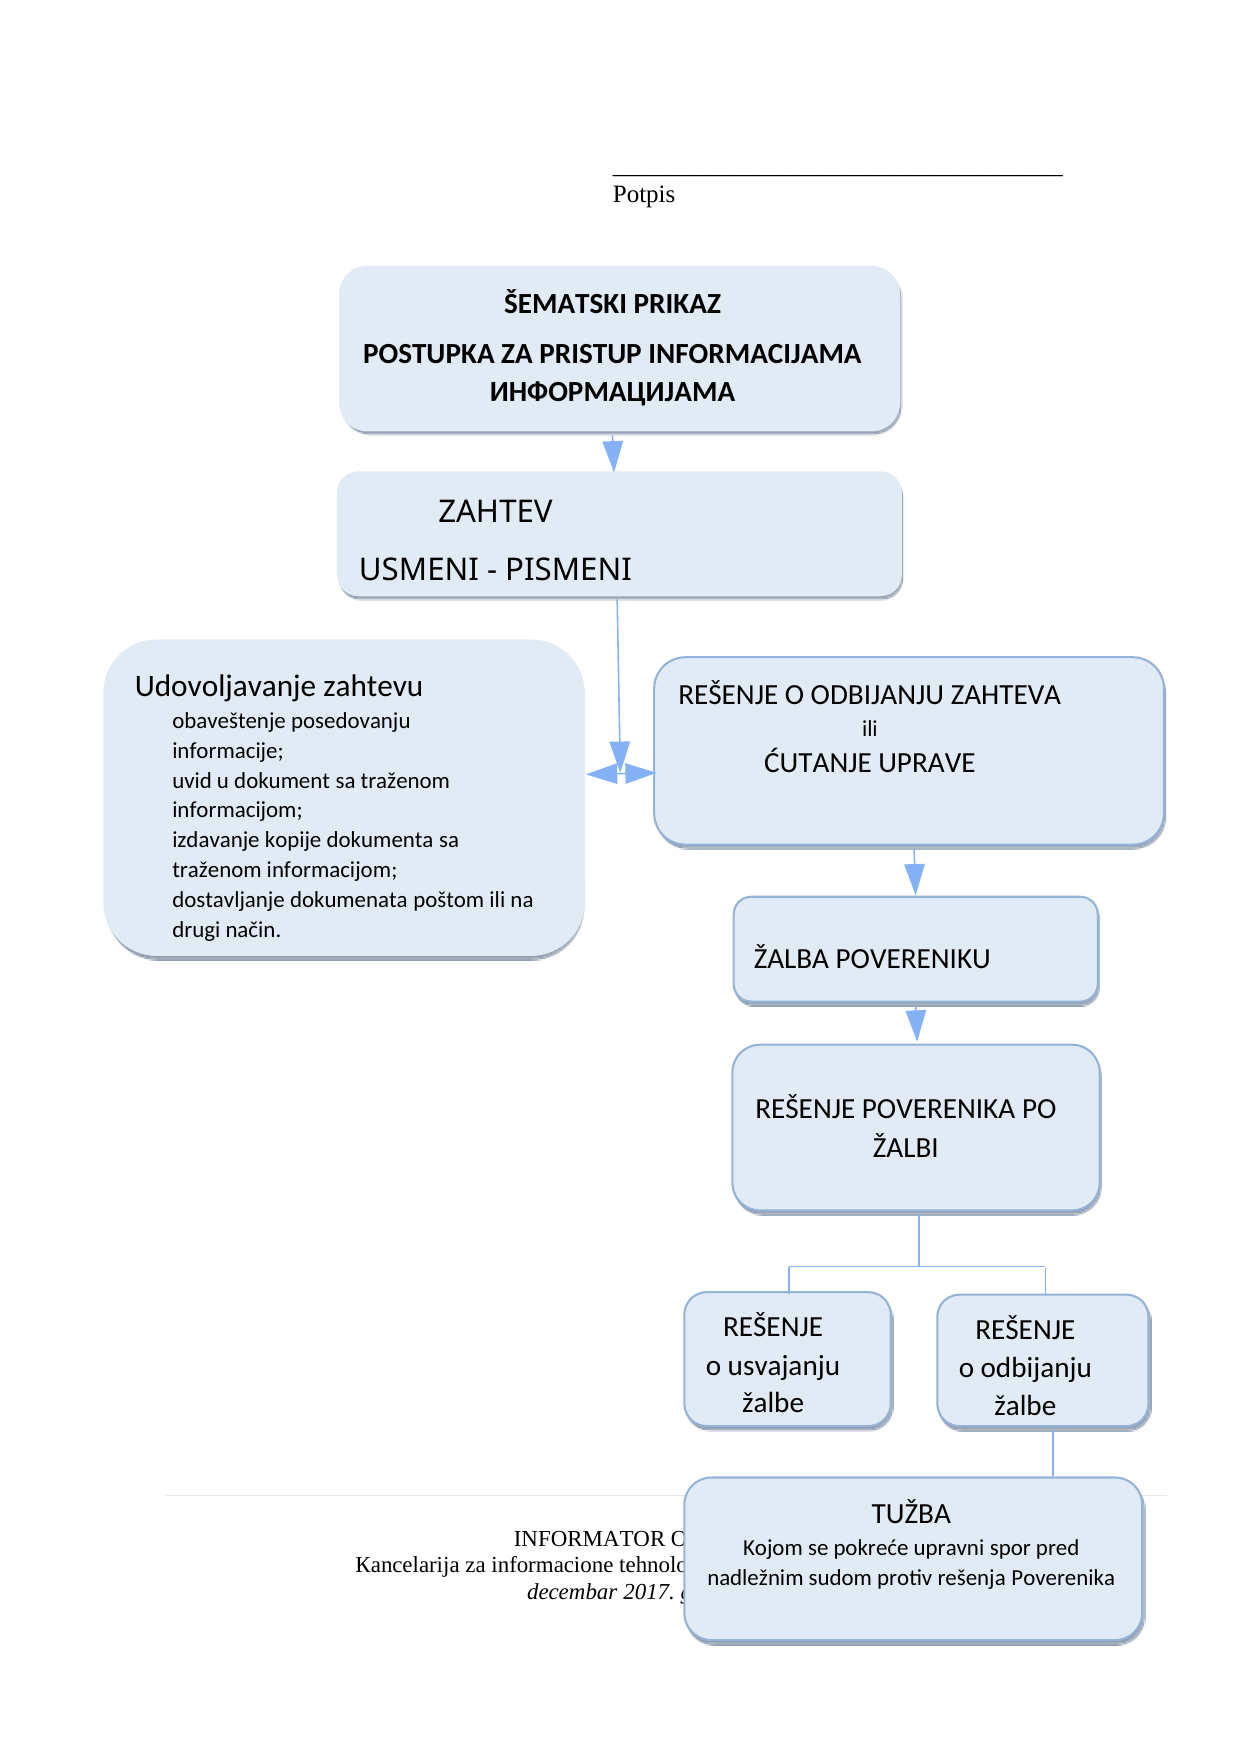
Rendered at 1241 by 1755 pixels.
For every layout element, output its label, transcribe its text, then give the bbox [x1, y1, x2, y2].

table_header [150, 150, 526, 207]
table_header ____________________________________ Potpis [526, 150, 1074, 207]
